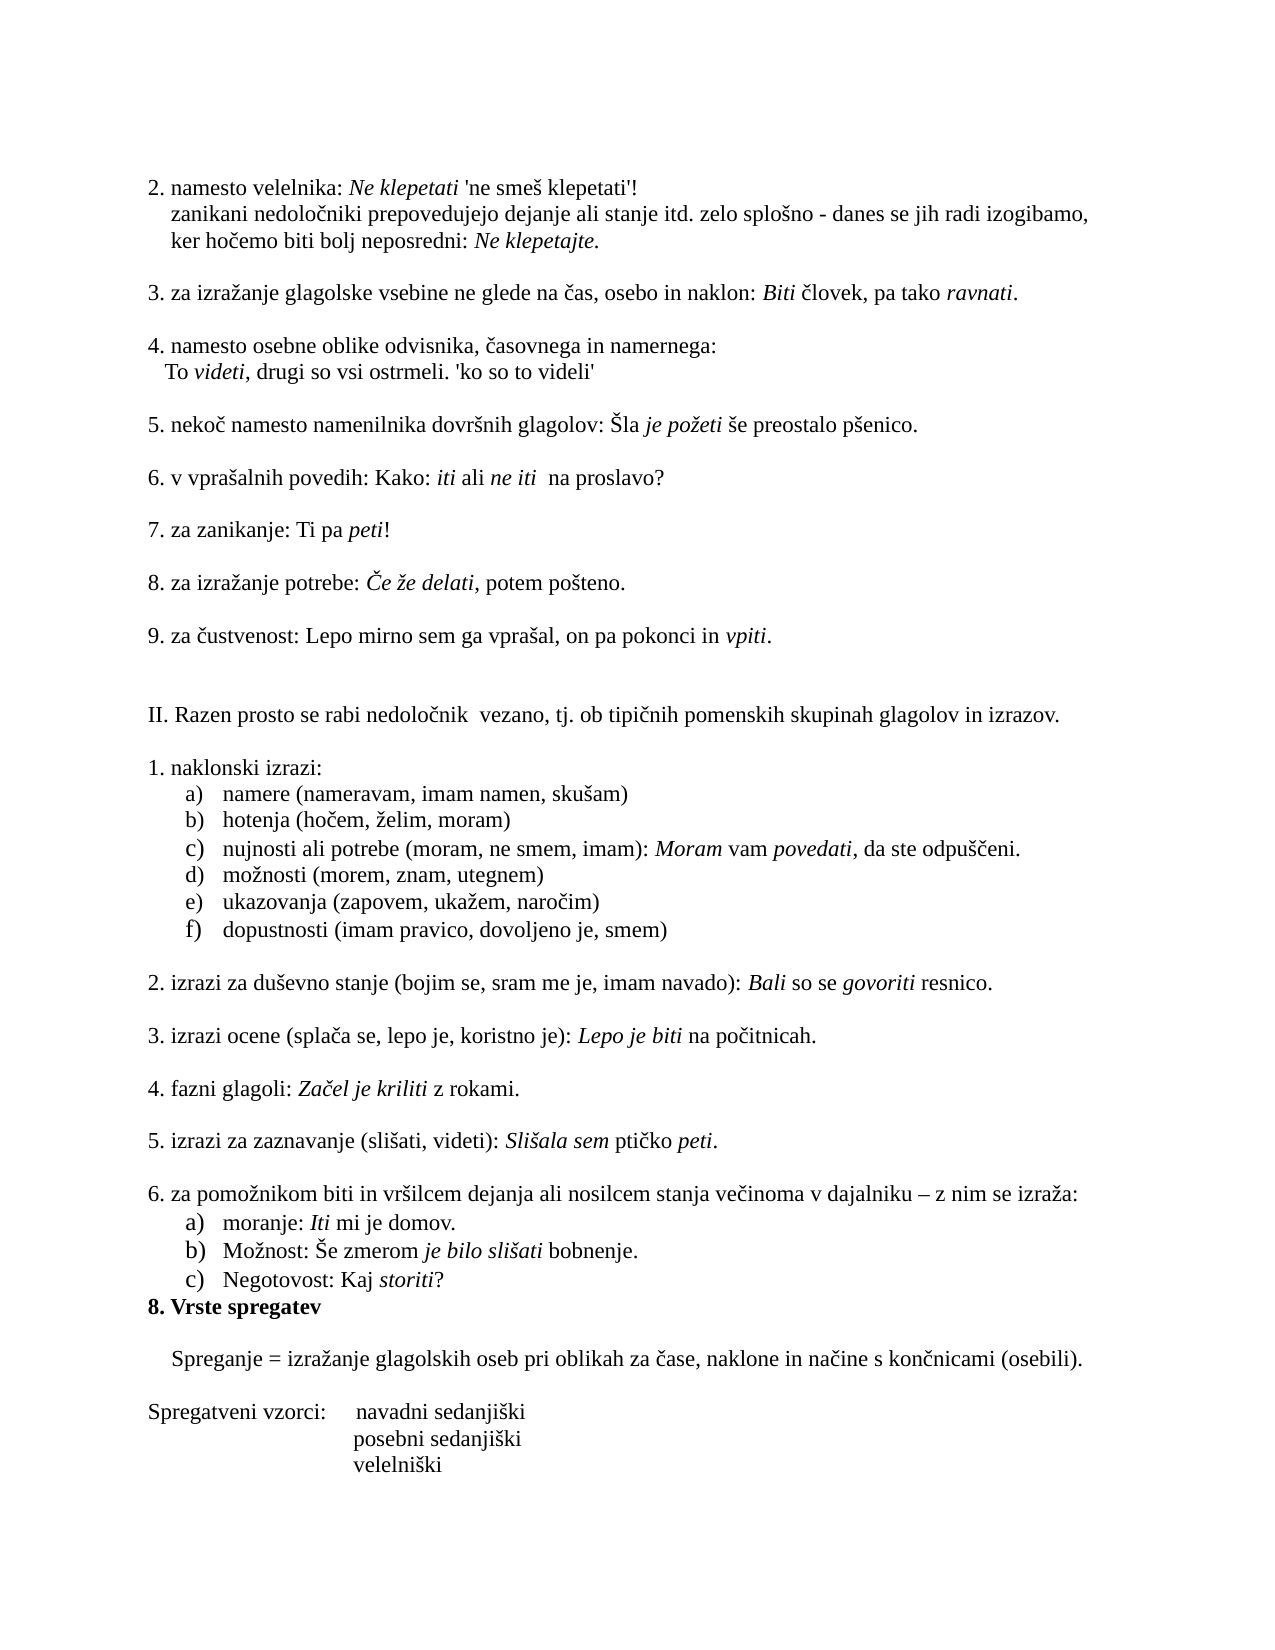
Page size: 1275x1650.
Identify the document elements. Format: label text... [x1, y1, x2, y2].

text  velelniški [148, 1451, 1127, 1477]
list moranje: Iti mi je domov. [185, 1207, 1127, 1235]
text Spregatveni vzorci:  navadni sedanjiški [148, 1398, 1127, 1424]
list dopustnosti (imam pravico, dovoljeno je, smem) [185, 914, 1127, 943]
list Možnost: Še zmerom je bilo slišati bobnenje. [185, 1235, 1127, 1264]
text 5. izrazi za zaznavanje (slišati, videti): Slišala sem ptičko peti. [148, 1127, 1127, 1154]
text 3. izrazi ocene (splača se, lepo je, koristno je): Lepo je biti na počitnicah. [148, 1022, 1127, 1048]
text 7. za zanikanje: Ti pa peti! [148, 517, 1127, 543]
text II. Razen prosto se rabi nedoločnik vezano, tj. ob tipičnih pomenskih skupinah glagolov in izrazov. [148, 701, 1127, 727]
list hotenja (hočem, želim, moram) [185, 806, 1127, 833]
text  posebni sedanjiški [148, 1424, 1127, 1451]
list namere (nameravam, imam namen, skušam) [185, 780, 1127, 806]
list nujnosti ali potrebe (moram, ne smem, imam): Moram vam povedati, da ste odpuščeni. [185, 833, 1127, 862]
text 9. za čustvenost: Lepo mirno sem ga vprašal, on pa pokonci in vpiti. [148, 622, 1127, 648]
list ukazovanja (zapovem, ukažem, naročim) [185, 888, 1127, 914]
text 5. nekoč namesto namenilnika dovršnih glagolov: Šla je požeti še preostalo pšenico. [148, 411, 1127, 437]
text zanikani nedoločniki prepovedujejo dejanje ali stanje itd. zelo splošno - danes se jih radi izogibamo, [148, 200, 1127, 227]
text 4. namesto osebne oblike odvisnika, časovnega in namernega: [148, 332, 1127, 358]
text ker hočemo biti bolj neposredni: Ne klepetajte. [148, 227, 1127, 253]
text 6. v vprašalnih povedih: Kako: iti ali ne iti na proslavo? [148, 464, 1127, 490]
text 4. fazni glagoli: Začel je kriliti z rokami. [148, 1075, 1127, 1101]
text 2. izrazi za duševno stanje (bojim se, sram me je, imam navado): Bali so se govoriti resnico. [148, 969, 1127, 996]
list možnosti (morem, znam, utegnem) [185, 862, 1127, 888]
text 2. namesto velelnika: Ne klepetati 'ne smeš klepetati'! [148, 174, 1127, 200]
text 8. za izražanje potrebe: Če že delati, potem pošteno. [148, 569, 1127, 596]
list Negotovost: Kaj storiti? [185, 1264, 1127, 1293]
text 6. za pomožnikom biti in vršilcem dejanja ali nosilcem stanja večinoma v dajalniku – z nim se izraža: [148, 1180, 1127, 1207]
text 1. naklonski izrazi: [148, 754, 1127, 780]
text  Spreganje = izražanje glagolskih oseb pri oblikah za čase, naklone in načine s končnicami (osebili). [148, 1346, 1127, 1372]
text 3. za izražanje glagolske vsebine ne glede na čas, osebo in naklon: Biti človek, pa tako ravnati. [148, 279, 1127, 306]
text 8. Vrste spregatev [148, 1293, 1127, 1319]
text To videti, drugi so vsi ostrmeli. 'ko so to videli' [148, 358, 1127, 385]
